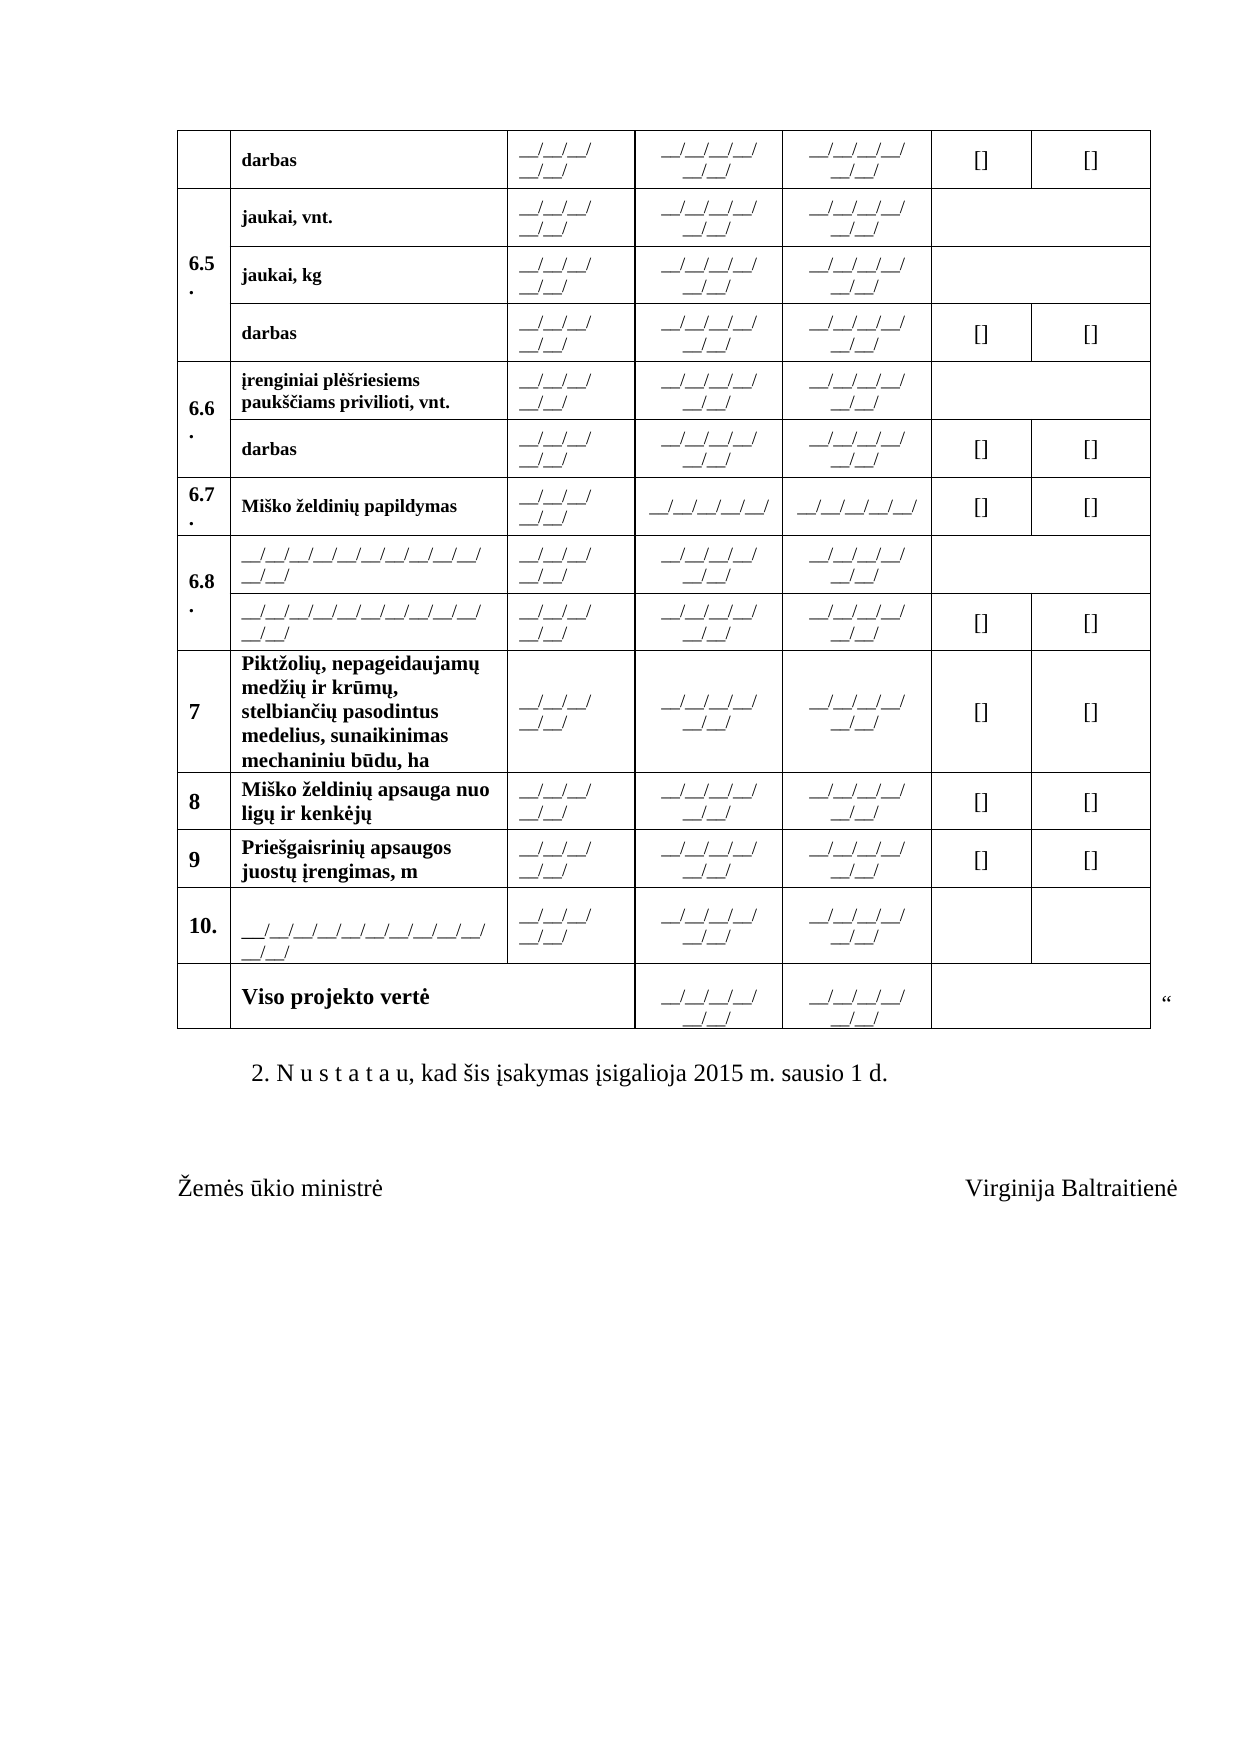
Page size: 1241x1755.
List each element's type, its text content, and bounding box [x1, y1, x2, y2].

table_cell [] [1032, 131, 1150, 188]
table_cell __/__/__/__/__/ [508, 247, 634, 303]
table_cell __/__/__/__/__/ [508, 594, 634, 650]
table_cell [] [1032, 594, 1150, 650]
table_cell 8 [178, 773, 230, 829]
table_cell __/__/__/__/__/ [508, 131, 634, 188]
table_cell __/__/__/__/__/__/ [636, 189, 782, 246]
table_cell __/__/__/__/__/__/ [783, 964, 931, 1028]
table_cell __/__/__/__/__/__/ [783, 536, 931, 592]
table_cell [932, 362, 1150, 419]
table_cell 6.8. [178, 536, 230, 650]
table_cell [] [932, 420, 1031, 477]
table_cell darbas [231, 304, 507, 361]
table_cell __/__/__/__/__/__/ [636, 830, 782, 887]
table_cell jaukai, kg [231, 247, 507, 303]
table_cell [1151, 361, 1181, 419]
table_cell 7 [178, 651, 230, 772]
table_cell __/__/__/__/__/__/ [636, 888, 782, 962]
table_cell [] [932, 830, 1031, 887]
table_cell [178, 964, 230, 1028]
table_cell __/__/__/__/__/__/ [783, 830, 931, 887]
table_cell [] [932, 773, 1031, 829]
table_cell [] [932, 651, 1031, 772]
table_cell __/__/__/__/__/ [636, 478, 782, 534]
table_cell __/__/__/__/__/__/ [783, 888, 931, 962]
table_cell Viso projekto vertė [231, 964, 634, 1028]
table_cell __/__/__/__/__/__/ [636, 536, 782, 592]
table_cell __/__/__/__/__/__/ [783, 773, 931, 829]
table_cell 6.7. [178, 478, 230, 534]
table_cell Miško želdinių apsauga nuo ligų ir kenkėjų [231, 773, 507, 829]
table_cell __/__/__/__/__/__/__/__/__/__/__/__/ [231, 594, 507, 650]
table_cell [] [932, 478, 1031, 534]
table_cell [1151, 650, 1181, 772]
table_cell [] [1032, 651, 1150, 772]
table_cell __/__/__/__/__/__/ [636, 773, 782, 829]
table_cell __/__/__/__/__/__/ [783, 651, 931, 772]
table_cell [1151, 887, 1181, 962]
table_cell jaukai, vnt. [231, 189, 507, 246]
table_cell įrenginiai plėšriesiems paukščiams privilioti, vnt. [231, 362, 507, 419]
table_cell [1151, 477, 1181, 534]
table_cell [] [1032, 478, 1150, 534]
table_cell __/__/__/__/__/__/__/__/__/__/__/__/ [231, 536, 507, 592]
table_cell “ [1151, 963, 1181, 1028]
table_cell [932, 189, 1150, 246]
table_cell [] [1032, 830, 1150, 887]
table_cell [1151, 772, 1181, 829]
table_cell [1151, 246, 1181, 303]
table_cell [] [932, 131, 1031, 188]
text Žemės ūkio ministrė Virginija Baltraitienė [177, 1173, 1181, 1202]
table_cell __/__/__/__/__/__/__/__/__/__/__/__/ [231, 888, 507, 962]
table_cell __/__/__/__/__/__/ [636, 247, 782, 303]
table_cell __/__/__/__/__/__/ [636, 964, 782, 1028]
table_cell [932, 964, 1150, 1028]
table_cell __/__/__/__/__/__/ [636, 362, 782, 419]
table_cell __/__/__/__/__/ [508, 478, 634, 534]
table_cell __/__/__/__/__/__/ [783, 362, 931, 419]
table_cell __/__/__/__/__/ [508, 362, 634, 419]
table_cell 6.5. [178, 189, 230, 361]
table_cell [1151, 188, 1181, 246]
table_cell __/__/__/__/__/ [508, 189, 634, 246]
table_cell Priešgaisrinių apsaugos juostų įrengimas, m [231, 830, 507, 887]
table_cell __/__/__/__/__/__/ [783, 304, 931, 361]
table_cell Miško želdinių papildymas [231, 478, 507, 534]
table_cell [] [932, 304, 1031, 361]
table_cell [] [932, 594, 1031, 650]
table_cell __/__/__/__/__/ [783, 478, 931, 534]
text 2. N u s t a t a u, kad šis įsakymas įsigalioja 2015 m. sausio 1 d. [177, 1058, 1181, 1087]
table_cell [1151, 535, 1181, 592]
table_cell __/__/__/__/__/ [508, 830, 634, 887]
table_cell __/__/__/__/__/__/ [636, 304, 782, 361]
table_cell __/__/__/__/__/__/ [783, 131, 931, 188]
table_cell __/__/__/__/__/__/ [783, 420, 931, 477]
table_cell __/__/__/__/__/ [508, 536, 634, 592]
table_cell [] [1032, 420, 1150, 477]
table_cell __/__/__/__/__/__/ [636, 651, 782, 772]
table_cell __/__/__/__/__/__/ [783, 594, 931, 650]
table_cell __/__/__/__/__/__/ [636, 420, 782, 477]
table_cell [1151, 130, 1181, 188]
table_cell [178, 131, 230, 188]
table_cell 9 [178, 830, 230, 887]
table_cell [] [1032, 773, 1150, 829]
table_cell __/__/__/__/__/__/ [636, 594, 782, 650]
table_cell [932, 247, 1150, 303]
table_cell [1151, 419, 1181, 477]
table_cell [1032, 888, 1150, 962]
table_cell __/__/__/__/__/ [508, 651, 634, 772]
table_cell [1151, 593, 1181, 650]
table_cell __/__/__/__/__/__/ [783, 189, 931, 246]
table_cell __/__/__/__/__/ [508, 888, 634, 962]
table_cell darbas [231, 420, 507, 477]
table_cell 6.6. [178, 362, 230, 477]
table_cell [932, 536, 1150, 592]
table_cell Piktžolių, nepageidaujamų medžių ir krūmų, stelbiančių pasodintus medelius, sunaikinimas mechaniniu būdu, ha [231, 651, 507, 772]
table_cell __/__/__/__/__/__/ [783, 247, 931, 303]
table_cell [932, 888, 1031, 962]
table_cell __/__/__/__/__/__/ [636, 131, 782, 188]
table_cell [1151, 829, 1181, 887]
table_cell 10. [178, 888, 230, 962]
table_cell __/__/__/__/__/ [508, 304, 634, 361]
table_cell darbas [231, 131, 507, 188]
table_cell [] [1032, 304, 1150, 361]
table_cell __/__/__/__/__/ [508, 420, 634, 477]
table_cell __/__/__/__/__/ [508, 773, 634, 829]
table_cell [1151, 303, 1181, 361]
